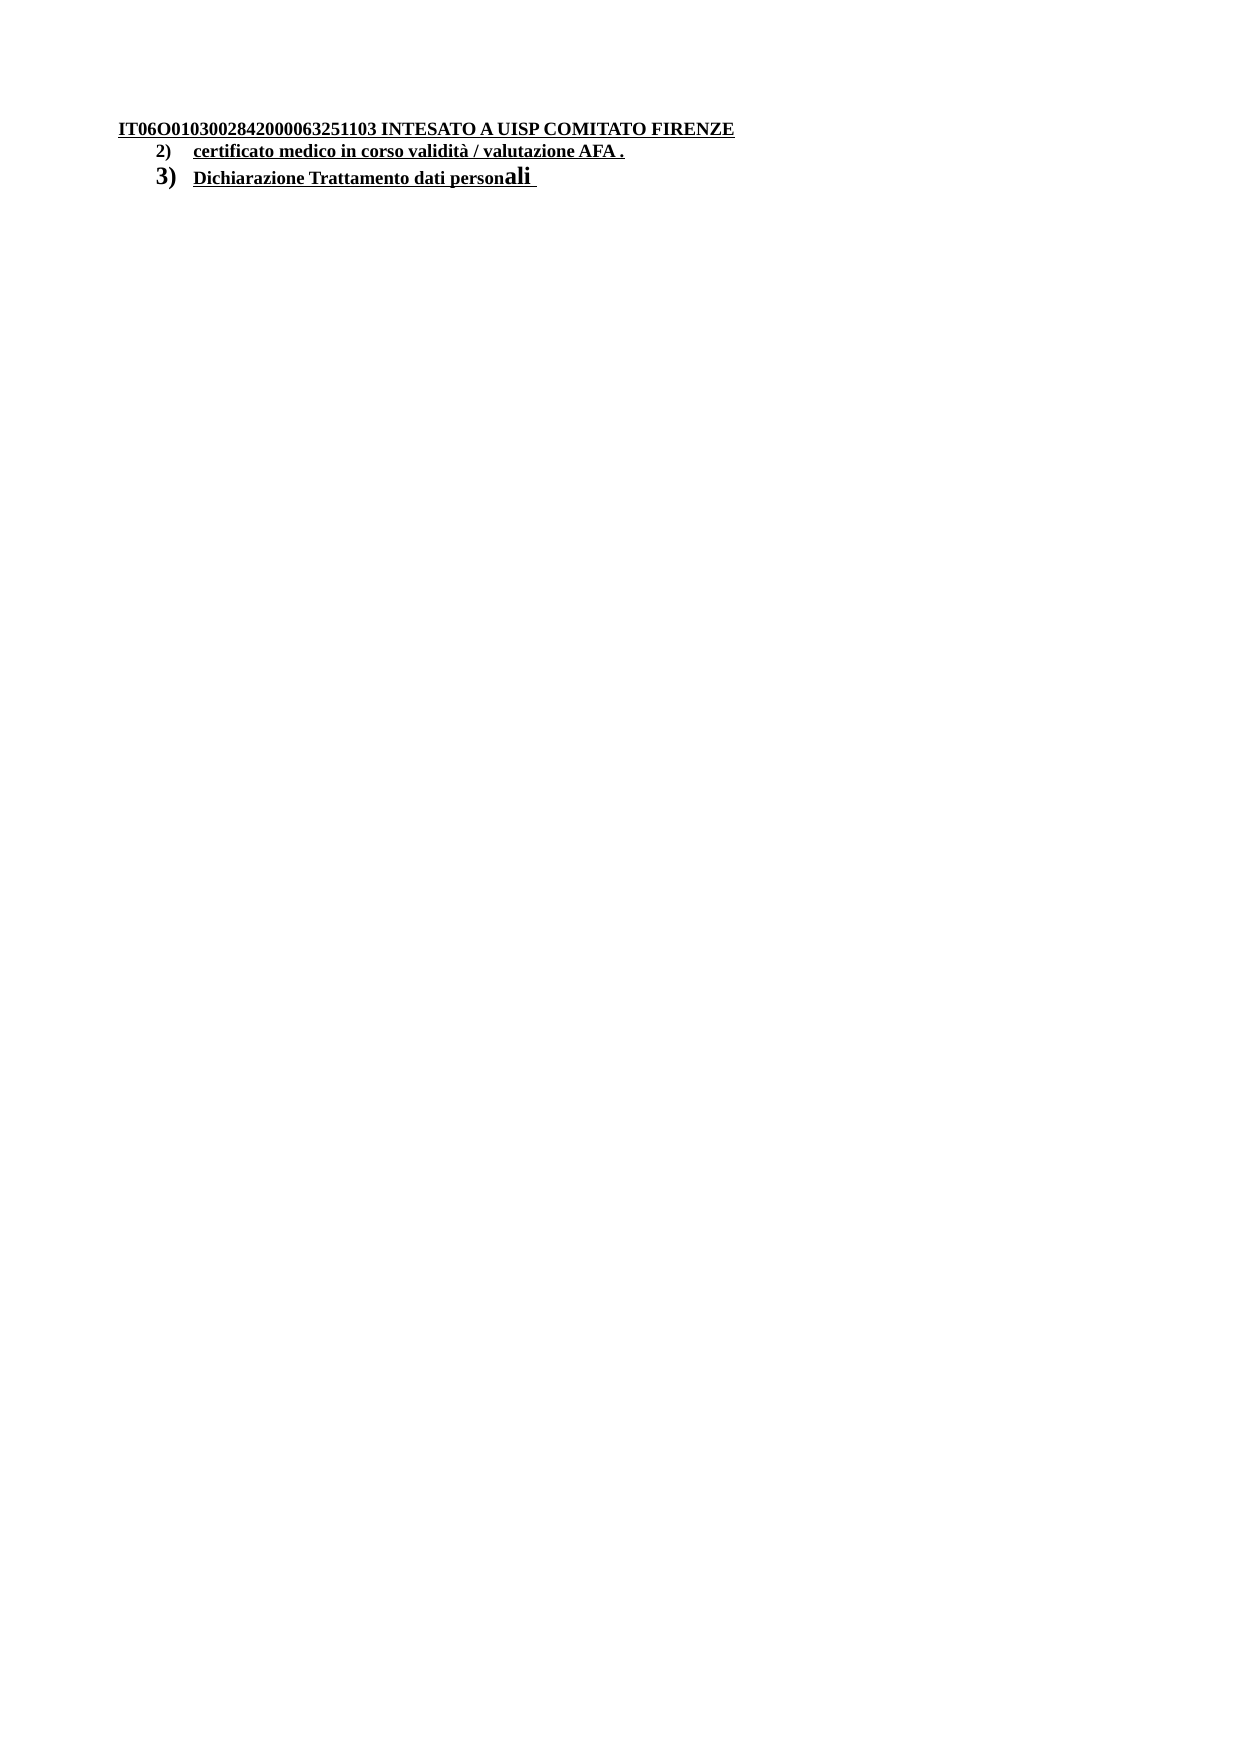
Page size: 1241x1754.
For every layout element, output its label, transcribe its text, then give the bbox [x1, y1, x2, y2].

text IT06O0103002842000063251103 INTESATO A UISP COMITATO FIRENZE [118, 118, 1122, 140]
list certificato medico in corso validità / valutazione AFA . [156, 140, 1122, 161]
list Dichiarazione Trattamento dati personali [156, 161, 1122, 190]
